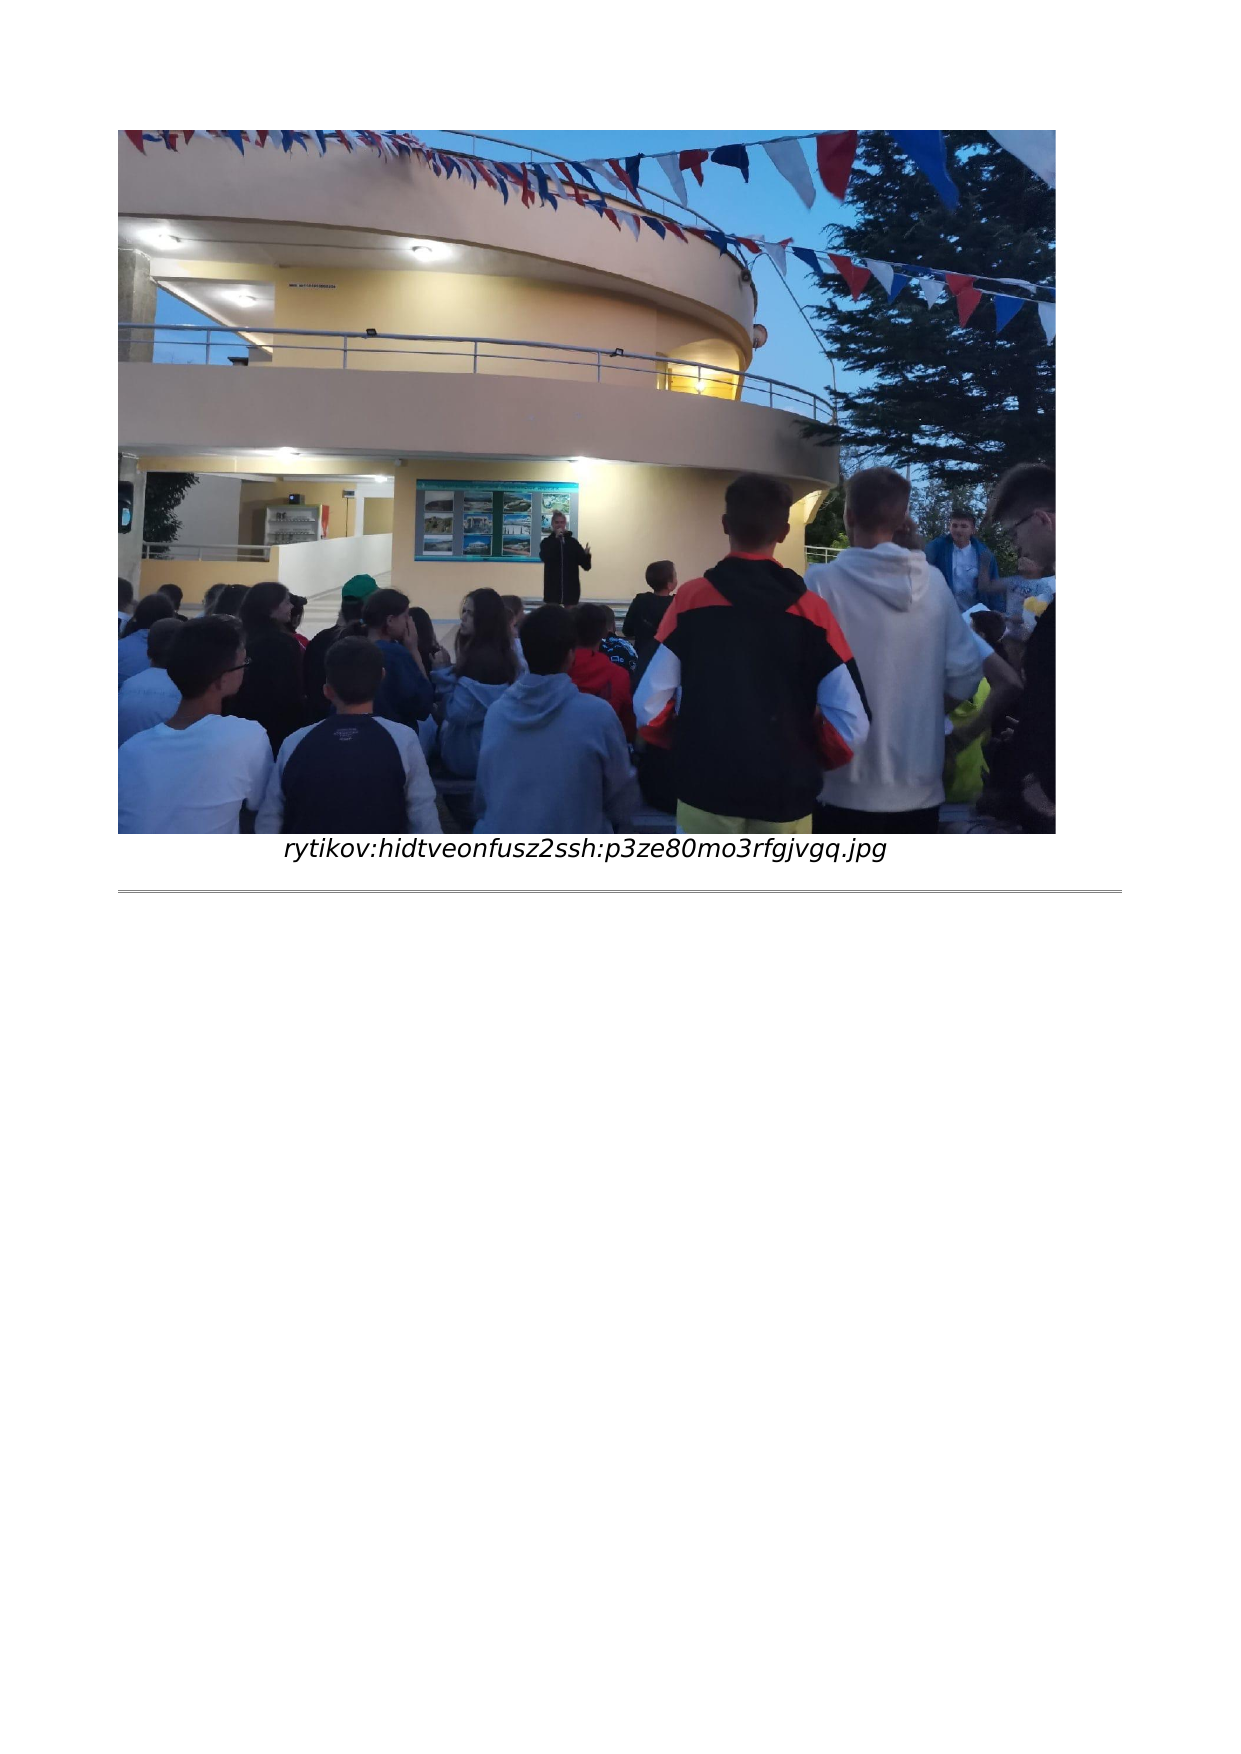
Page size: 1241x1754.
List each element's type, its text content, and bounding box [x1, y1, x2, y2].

text rytikov:hidtveonfusz2ssh:p3ze80mo3rfgjvgq.jpg [118, 834, 1056, 863]
picture [118, 130, 1056, 834]
